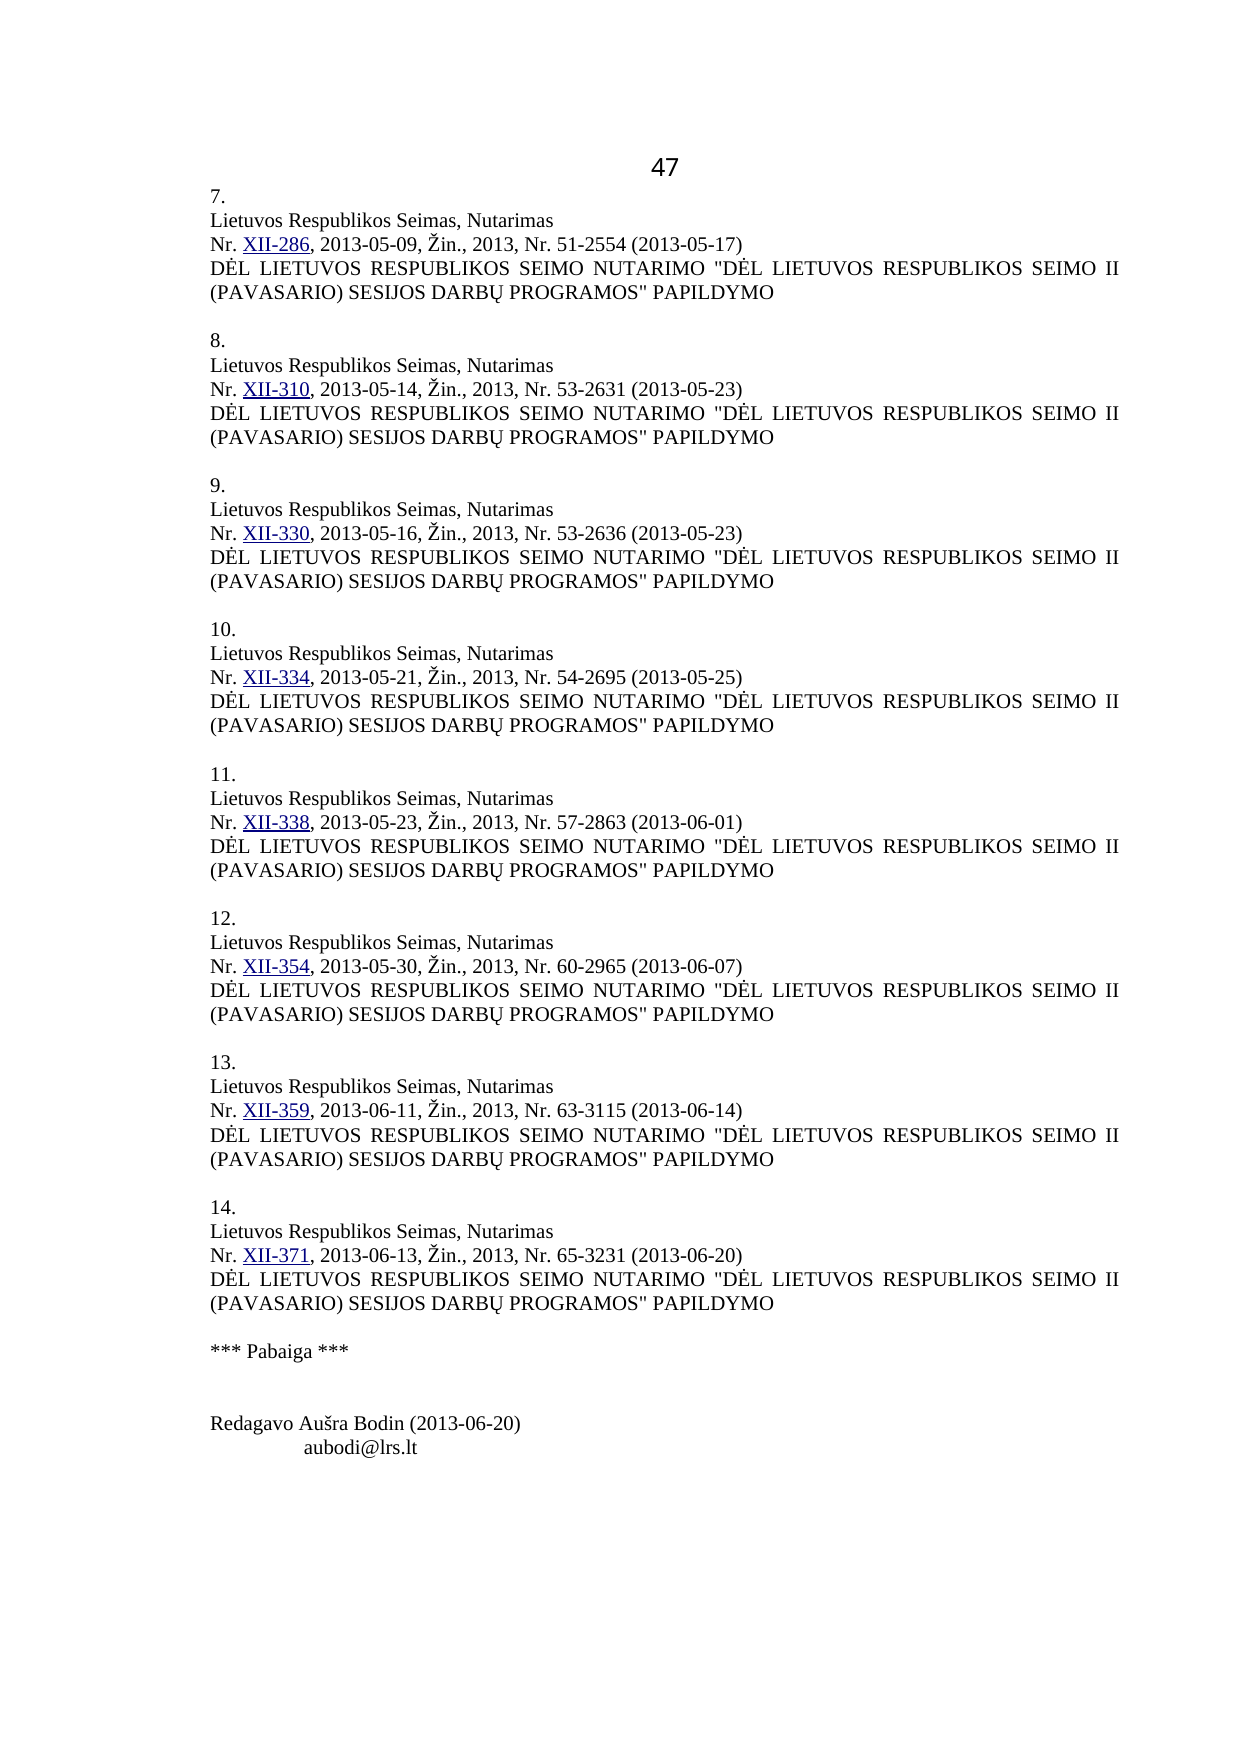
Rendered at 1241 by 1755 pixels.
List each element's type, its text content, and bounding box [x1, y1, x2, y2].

text DĖL LIETUVOS RESPUBLIKOS SEIMO NUTARIMO "DĖL LIETUVOS RESPUBLIKOS SEIMO II (PAVASARIO) SESIJOS DARBŲ PROGRAMOS" PAPILDYMO [210, 834, 1120, 882]
text Lietuvos Respublikos Seimas, Nutarimas [210, 930, 1120, 954]
text Nr. XII-286, 2013-05-09, Žin., 2013, Nr. 51-2554 (2013-05-17) [210, 232, 1120, 256]
text 14. [210, 1195, 1120, 1219]
text Nr. XII-359, 2013-06-11, Žin., 2013, Nr. 63-3115 (2013-06-14) [210, 1098, 1120, 1122]
text DĖL LIETUVOS RESPUBLIKOS SEIMO NUTARIMO "DĖL LIETUVOS RESPUBLIKOS SEIMO II (PAVASARIO) SESIJOS DARBŲ PROGRAMOS" PAPILDYMO [210, 1267, 1120, 1315]
text 11. [210, 762, 1120, 786]
text 10. [210, 617, 1120, 641]
text DĖL LIETUVOS RESPUBLIKOS SEIMO NUTARIMO "DĖL LIETUVOS RESPUBLIKOS SEIMO II (PAVASARIO) SESIJOS DARBŲ PROGRAMOS" PAPILDYMO [210, 689, 1120, 737]
text 8. [210, 328, 1120, 352]
text 13. [210, 1050, 1120, 1074]
text Redagavo Aušra Bodin (2013-06-20) [210, 1411, 1120, 1435]
text Nr. XII-354, 2013-05-30, Žin., 2013, Nr. 60-2965 (2013-06-07) [210, 954, 1120, 978]
text Lietuvos Respublikos Seimas, Nutarimas [210, 352, 1120, 377]
text Nr. XII-338, 2013-05-23, Žin., 2013, Nr. 57-2863 (2013-06-01) [210, 810, 1120, 834]
text DĖL LIETUVOS RESPUBLIKOS SEIMO NUTARIMO "DĖL LIETUVOS RESPUBLIKOS SEIMO II (PAVASARIO) SESIJOS DARBŲ PROGRAMOS" PAPILDYMO [210, 978, 1120, 1026]
text 7. [210, 184, 1120, 208]
text DĖL LIETUVOS RESPUBLIKOS SEIMO NUTARIMO "DĖL LIETUVOS RESPUBLIKOS SEIMO II (PAVASARIO) SESIJOS DARBŲ PROGRAMOS" PAPILDYMO [210, 256, 1120, 304]
text Nr. XII-310, 2013-05-14, Žin., 2013, Nr. 53-2631 (2013-05-23) [210, 377, 1120, 401]
text Lietuvos Respublikos Seimas, Nutarimas [210, 786, 1120, 810]
text DĖL LIETUVOS RESPUBLIKOS SEIMO NUTARIMO "DĖL LIETUVOS RESPUBLIKOS SEIMO II (PAVASARIO) SESIJOS DARBŲ PROGRAMOS" PAPILDYMO [210, 401, 1120, 449]
text Lietuvos Respublikos Seimas, Nutarimas [210, 1074, 1120, 1098]
text Lietuvos Respublikos Seimas, Nutarimas [210, 208, 1120, 232]
text aubodi@lrs.lt [210, 1435, 1120, 1459]
text Lietuvos Respublikos Seimas, Nutarimas [210, 1219, 1120, 1243]
text 12. [210, 906, 1120, 930]
text DĖL LIETUVOS RESPUBLIKOS SEIMO NUTARIMO "DĖL LIETUVOS RESPUBLIKOS SEIMO II (PAVASARIO) SESIJOS DARBŲ PROGRAMOS" PAPILDYMO [210, 1122, 1120, 1171]
text Nr. XII-371, 2013-06-13, Žin., 2013, Nr. 65-3231 (2013-06-20) [210, 1243, 1120, 1267]
text Nr. XII-334, 2013-05-21, Žin., 2013, Nr. 54-2695 (2013-05-25) [210, 665, 1120, 689]
text Nr. XII-330, 2013-05-16, Žin., 2013, Nr. 53-2636 (2013-05-23) [210, 521, 1120, 545]
text Lietuvos Respublikos Seimas, Nutarimas [210, 641, 1120, 665]
text DĖL LIETUVOS RESPUBLIKOS SEIMO NUTARIMO "DĖL LIETUVOS RESPUBLIKOS SEIMO II (PAVASARIO) SESIJOS DARBŲ PROGRAMOS" PAPILDYMO [210, 545, 1120, 593]
text Lietuvos Respublikos Seimas, Nutarimas [210, 497, 1120, 521]
text 9. [210, 473, 1120, 497]
text *** Pabaiga *** [210, 1339, 1120, 1363]
